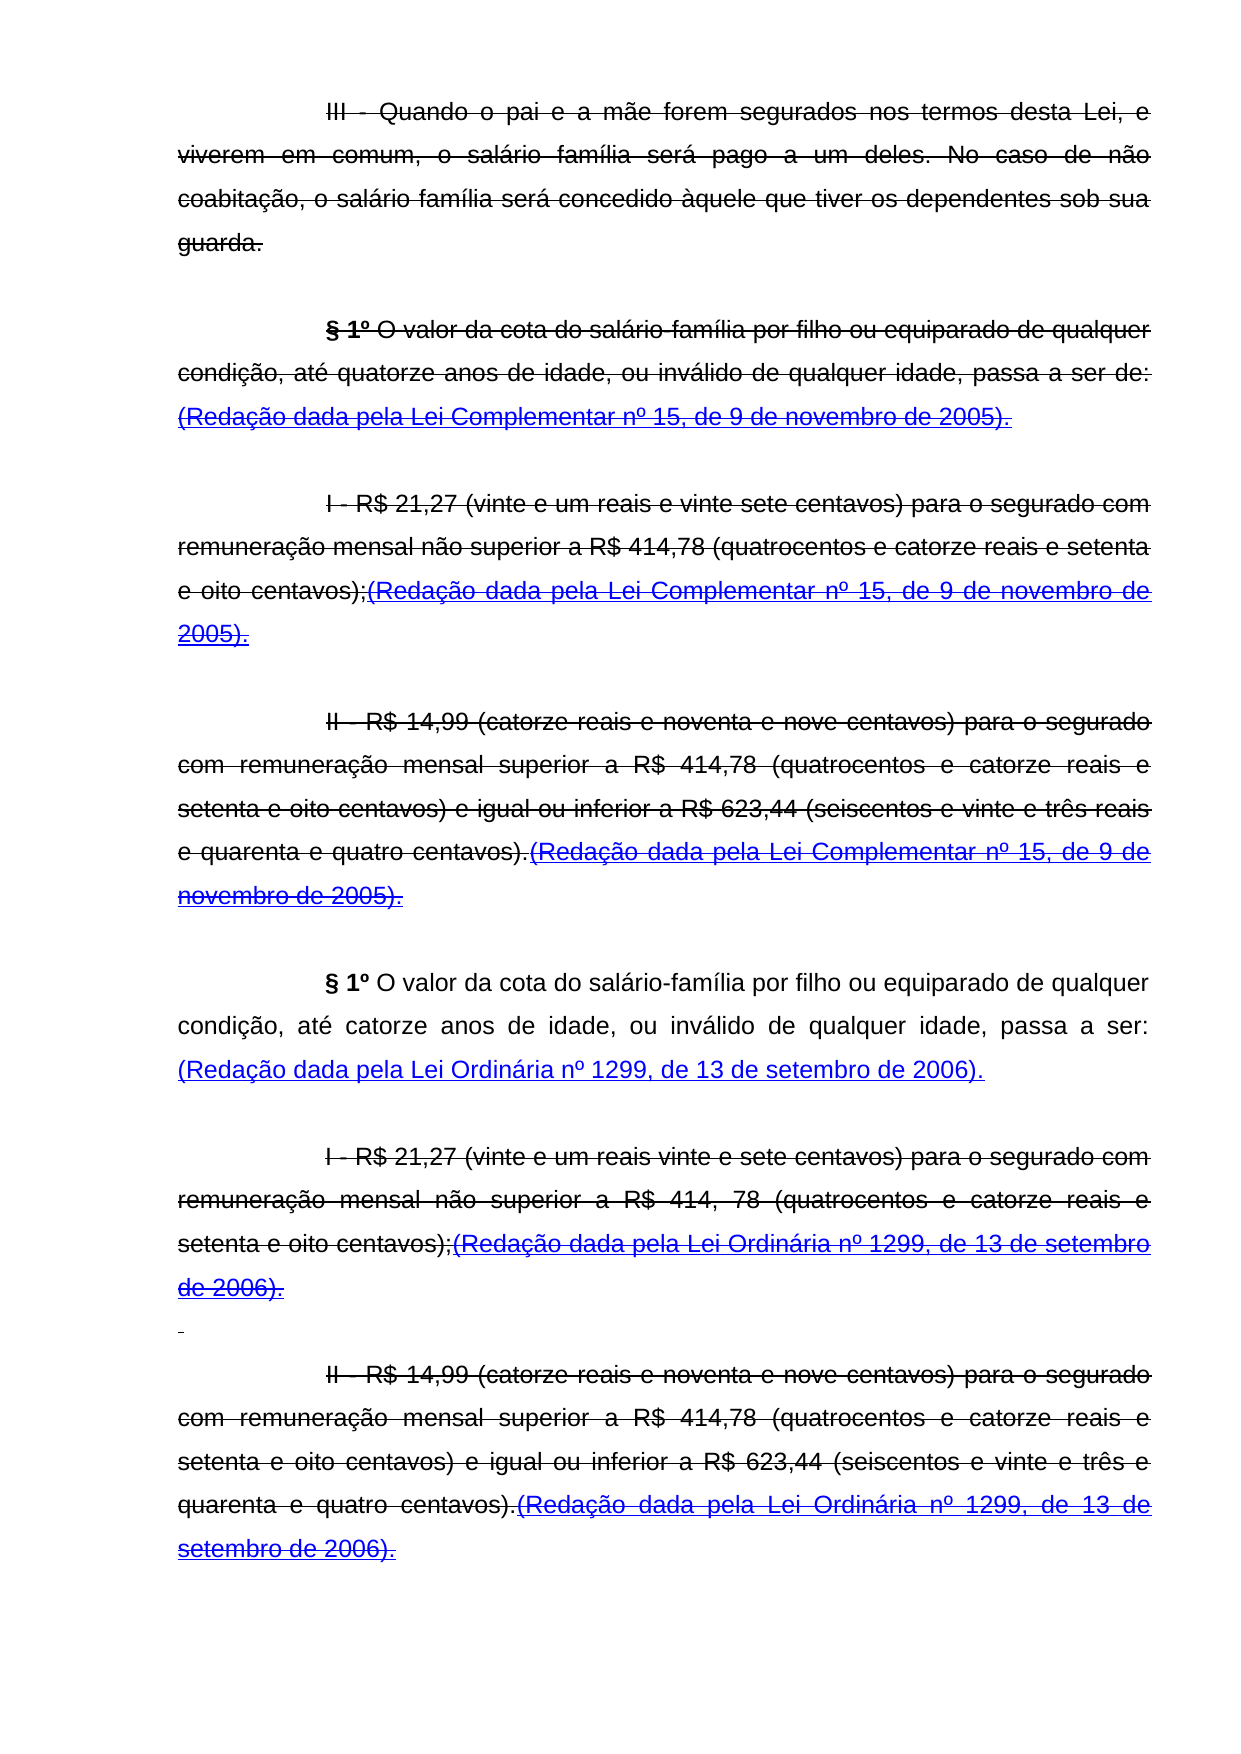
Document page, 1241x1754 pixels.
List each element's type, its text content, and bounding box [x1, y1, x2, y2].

text II - R$ 14,99 (catorze reais e noventa e nove centavos) para o segurado com remuneração mensal superior a R$ 414,78 (quatrocentos e catorze reais e setenta e oito centavos) e igual ou inferior a R$ 623,44 (seiscentos e vinte e três reais e quarenta e quatro centavos).(Redação dada pela Lei Complementar nº 15, de 9 de novembro de 2005). [177, 810, 1152, 910]
text § 1º O valor da cota do salário-família por filho ou equiparado de qualquer condição, até catorze anos de idade, ou inválido de qualquer idade, passa a ser:(Redação dada pela Lei Ordinária nº 1299, de 13 de setembro de 2006). [177, 968, 1152, 1084]
text I - R$ 21,27 (vinte e um reais e vinte sete centavos) para o segurado com remuneração mensal não superior a R$ 414,78 (quatrocentos e catorze reais e setenta e oito centavos);(Redação dada pela Lei Complementar nº 15, de 9 de novembro de 2005). [177, 489, 1152, 592]
text I - R$ 21,27 (vinte e um reais e vinte sete centavos) para o segurado com remuneração mensal não superior a R$ 414,78 (quatrocentos e catorze reais e setenta e oito centavos);(Redação dada pela Lei Complementar nº 15, de 9 de novembro de 2005). [177, 593, 1152, 648]
text I - R$ 21,27 (vinte e um reais vinte e sete centavos) para o segurado com remuneração mensal não superior a R$ 414, 78 (quatrocentos e catorze reais e setenta e oito centavos);(Redação dada pela Lei Ordinária nº 1299, de 13 de setembro de 2006). [177, 1142, 1152, 1302]
text II - R$ 14,99 (catorze reais e noventa e nove centavos) para o segurado com remuneração mensal superior a R$ 414,78 (quatrocentos e catorze reais e setenta e oito centavos) e igual ou inferior a R$ 623,44 (seiscentos e vinte e três e quarenta e quatro centavos).(Redação dada pela Lei Ordinária nº 1299, de 13 de setembro de 2006). [177, 1359, 1152, 1506]
text II - R$ 14,99 (catorze reais e noventa e nove centavos) para o segurado com remuneração mensal superior a R$ 414,78 (quatrocentos e catorze reais e setenta e oito centavos) e igual ou inferior a R$ 623,44 (seiscentos e vinte e três reais e quarenta e quatro centavos).(Redação dada pela Lei Complementar nº 15, de 9 de novembro de 2005). [177, 706, 1152, 809]
text II - R$ 14,99 (catorze reais e noventa e nove centavos) para o segurado com remuneração mensal superior a R$ 414,78 (quatrocentos e catorze reais e setenta e oito centavos) e igual ou inferior a R$ 623,44 (seiscentos e vinte e três e quarenta e quatro centavos).(Redação dada pela Lei Ordinária nº 1299, de 13 de setembro de 2006). [177, 1507, 1152, 1563]
text III - Quando o pai e a mãe forem segurados nos termos desta Lei, e viverem em comum, o salário família será pago a um deles. No caso de não coabitação, o salário família será concedido àquele que tiver os dependentes sob sua guarda. [177, 97, 1152, 257]
text § 1º O valor da cota do salário-família por filho ou equiparado de qualquer condição, até quatorze anos de idade, ou inválido de qualquer idade, passa a ser de:(Redação dada pela Lei Complementar nº 15, de 9 de novembro de 2005). [177, 375, 1152, 431]
text § 1º O valor da cota do salário-família por filho ou equiparado de qualquer condição, até quatorze anos de idade, ou inválido de qualquer idade, passa a ser de:(Redação dada pela Lei Complementar nº 15, de 9 de novembro de 2005). [177, 314, 1152, 374]
